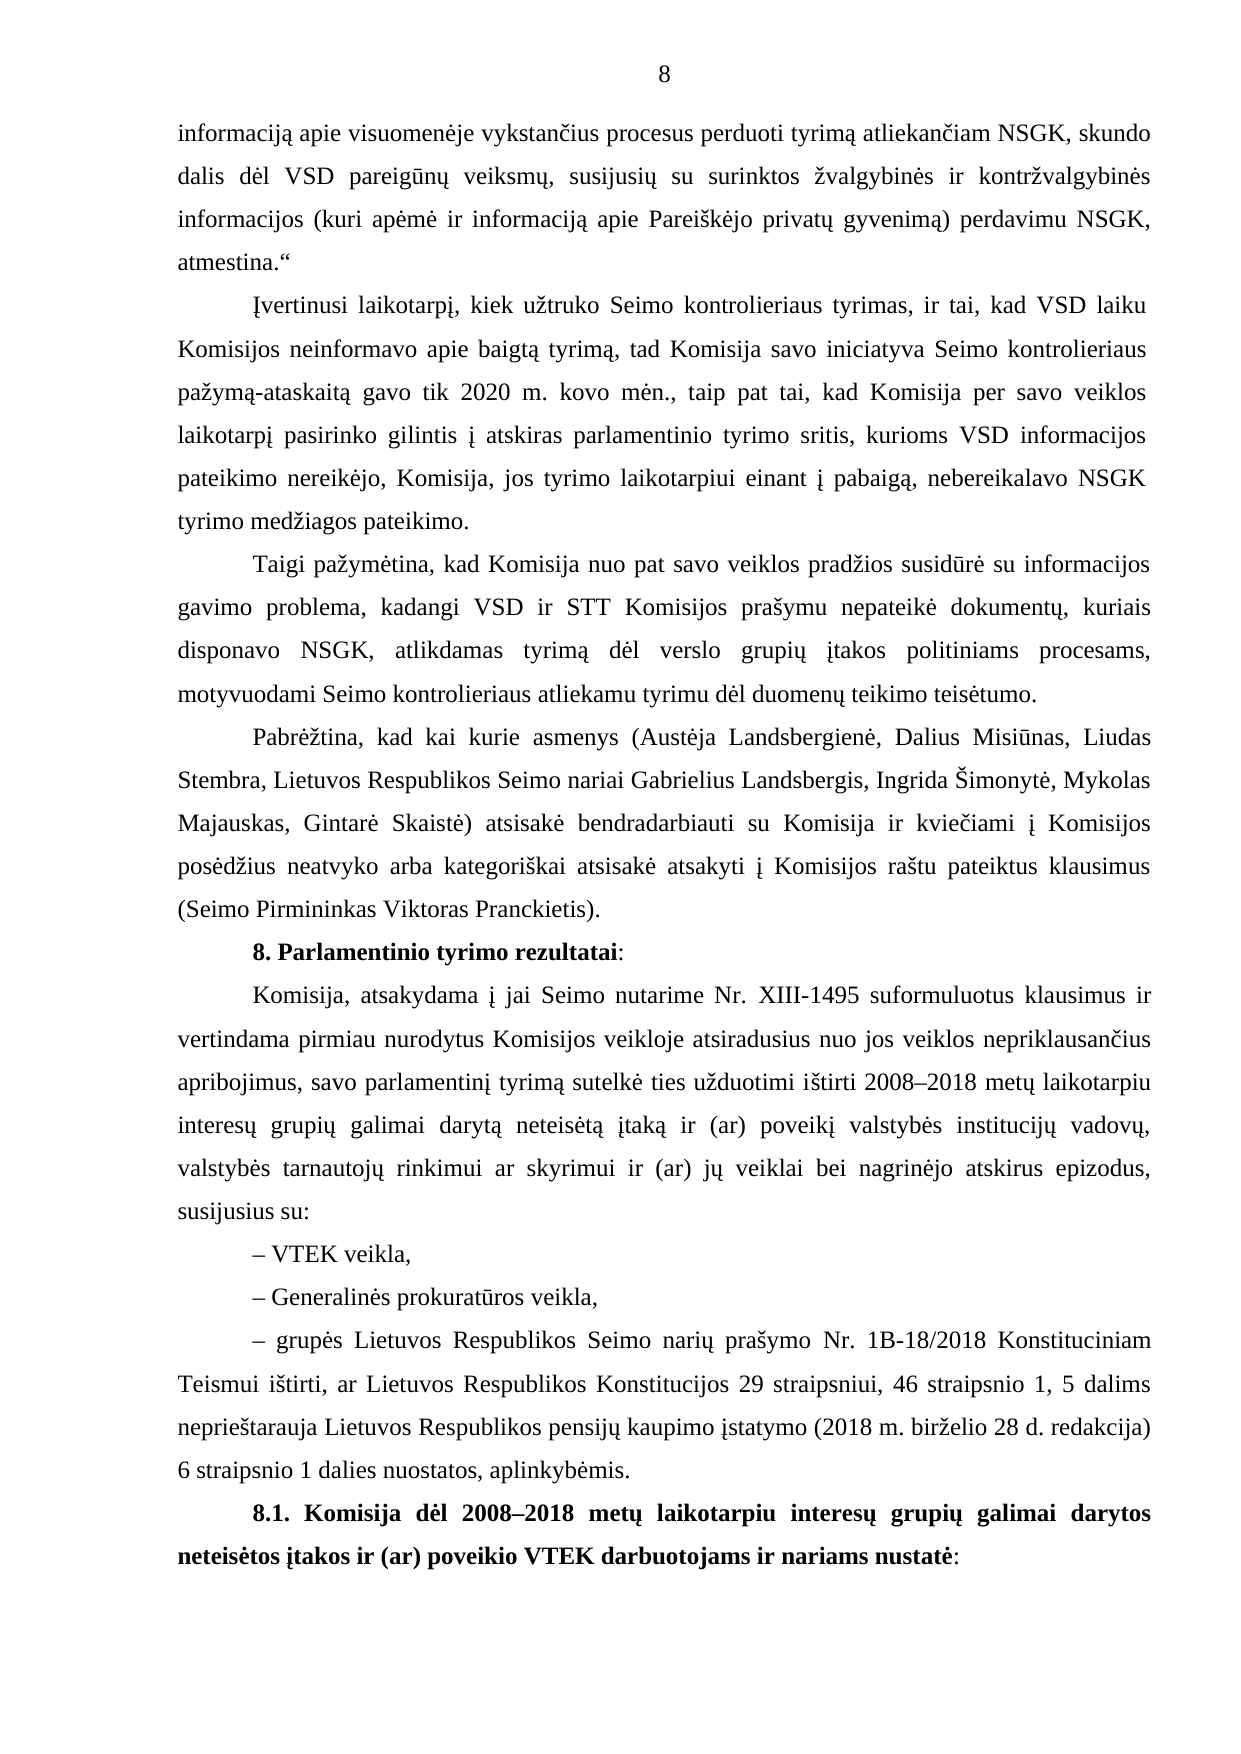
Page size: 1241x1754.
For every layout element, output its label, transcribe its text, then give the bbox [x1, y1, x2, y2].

text – grupės Lietuvos Respublikos Seimo narių prašymo Nr. 1B-18/2018 Konstituciniam Teismui ištirti, ar Lietuvos Respublikos Konstitucijos 29 straipsniui, 46 straipsnio 1, 5 dalims neprieštarauja Lietuvos Respublikos pensijų kaupimo įstatymo (2018 m. birželio 28 d. redakcija) 6 straipsnio 1 dalies nuostatos, aplinkybėmis. [177, 1326, 1152, 1484]
text 8. Parlamentinio tyrimo rezultatai: [177, 937, 1152, 966]
text Taigi pažymėtina, kad Komisija nuo pat savo veiklos pradžios susidūrė su informacijos gavimo problema, kadangi VSD ir STT Komisijos prašymu nepateikė dokumentų, kuriais disponavo NSGK, atlikdamas tyrimą dėl verslo grupių įtakos politiniams procesams, motyvuodami Seimo kontrolieriaus atliekamu tyrimu dėl duomenų teikimo teisėtumo. [177, 549, 1152, 707]
text 8.1. Komisija dėl 2008–2018 metų laikotarpiu interesų grupių galimai darytos neteisėtos įtakos ir (ar) poveikio VTEK darbuotojams ir nariams nustatė: [177, 1498, 1152, 1570]
text Įvertinusi laikotarpį, kiek užtruko Seimo kontrolieriaus tyrimas, ir tai, kad VSD laiku Komisijos neinformavo apie baigtą tyrimą, tad Komisija savo iniciatyva Seimo kontrolieriaus pažymą-ataskaitą gavo tik 2020 m. kovo mėn., taip pat tai, kad Komisija per savo veiklos laikotarpį pasirinko gilintis į atskiras parlamentinio tyrimo sritis, kurioms VSD informacijos pateikimo nereikėjo, Komisija, jos tyrimo laikotarpiui einant į pabaigą, nebereikalavo NSGK tyrimo medžiagos pateikimo. [177, 291, 1147, 535]
text Komisija, atsakydama į jai Seimo nutarime Nr. XIII-1495 suformuluotus klausimus ir vertindama pirmiau nurodytus Komisijos veikloje atsiradusius nuo jos veiklos nepriklausančius apribojimus, savo parlamentinį tyrimą sutelkė ties užduotimi ištirti 2008–2018 metų laikotarpiu interesų grupių galimai darytą neteisėtą įtaką ir (ar) poveikį valstybės institucijų vadovų, valstybės tarnautojų rinkimui ar skyrimui ir (ar) jų veiklai bei nagrinėjo atskirus epizodus, susijusius su: [177, 981, 1152, 1225]
text Pabrėžtina, kad kai kurie asmenys (Austėja Landsbergienė, Dalius Misiūnas, Liudas Stembra, Lietuvos Respublikos Seimo nariai Gabrielius Landsbergis, Ingrida Šimonytė, Mykolas Majauskas, Gintarė Skaistė) atsisakė bendradarbiauti su Komisija ir kviečiami į Komisijos posėdžius neatvyko arba kategoriškai atsisakė atsakyti į Komisijos raštu pateiktus klausimus (Seimo Pirmininkas Viktoras Pranckietis). [177, 722, 1152, 923]
text informaciją apie visuomenėje vykstančius procesus perduoti tyrimą atliekančiam NSGK, skundo dalis dėl VSD pareigūnų veiksmų, susijusių su surinktos žvalgybinės ir kontržvalgybinės informacijos (kuri apėmė ir informaciją apie Pareiškėjo privatų gyvenimą) perdavimu NSGK, atmestina.“ [177, 118, 1152, 276]
text – Generalinės prokuratūros veikla, [177, 1282, 1152, 1311]
text – VTEK veikla, [177, 1239, 1152, 1268]
